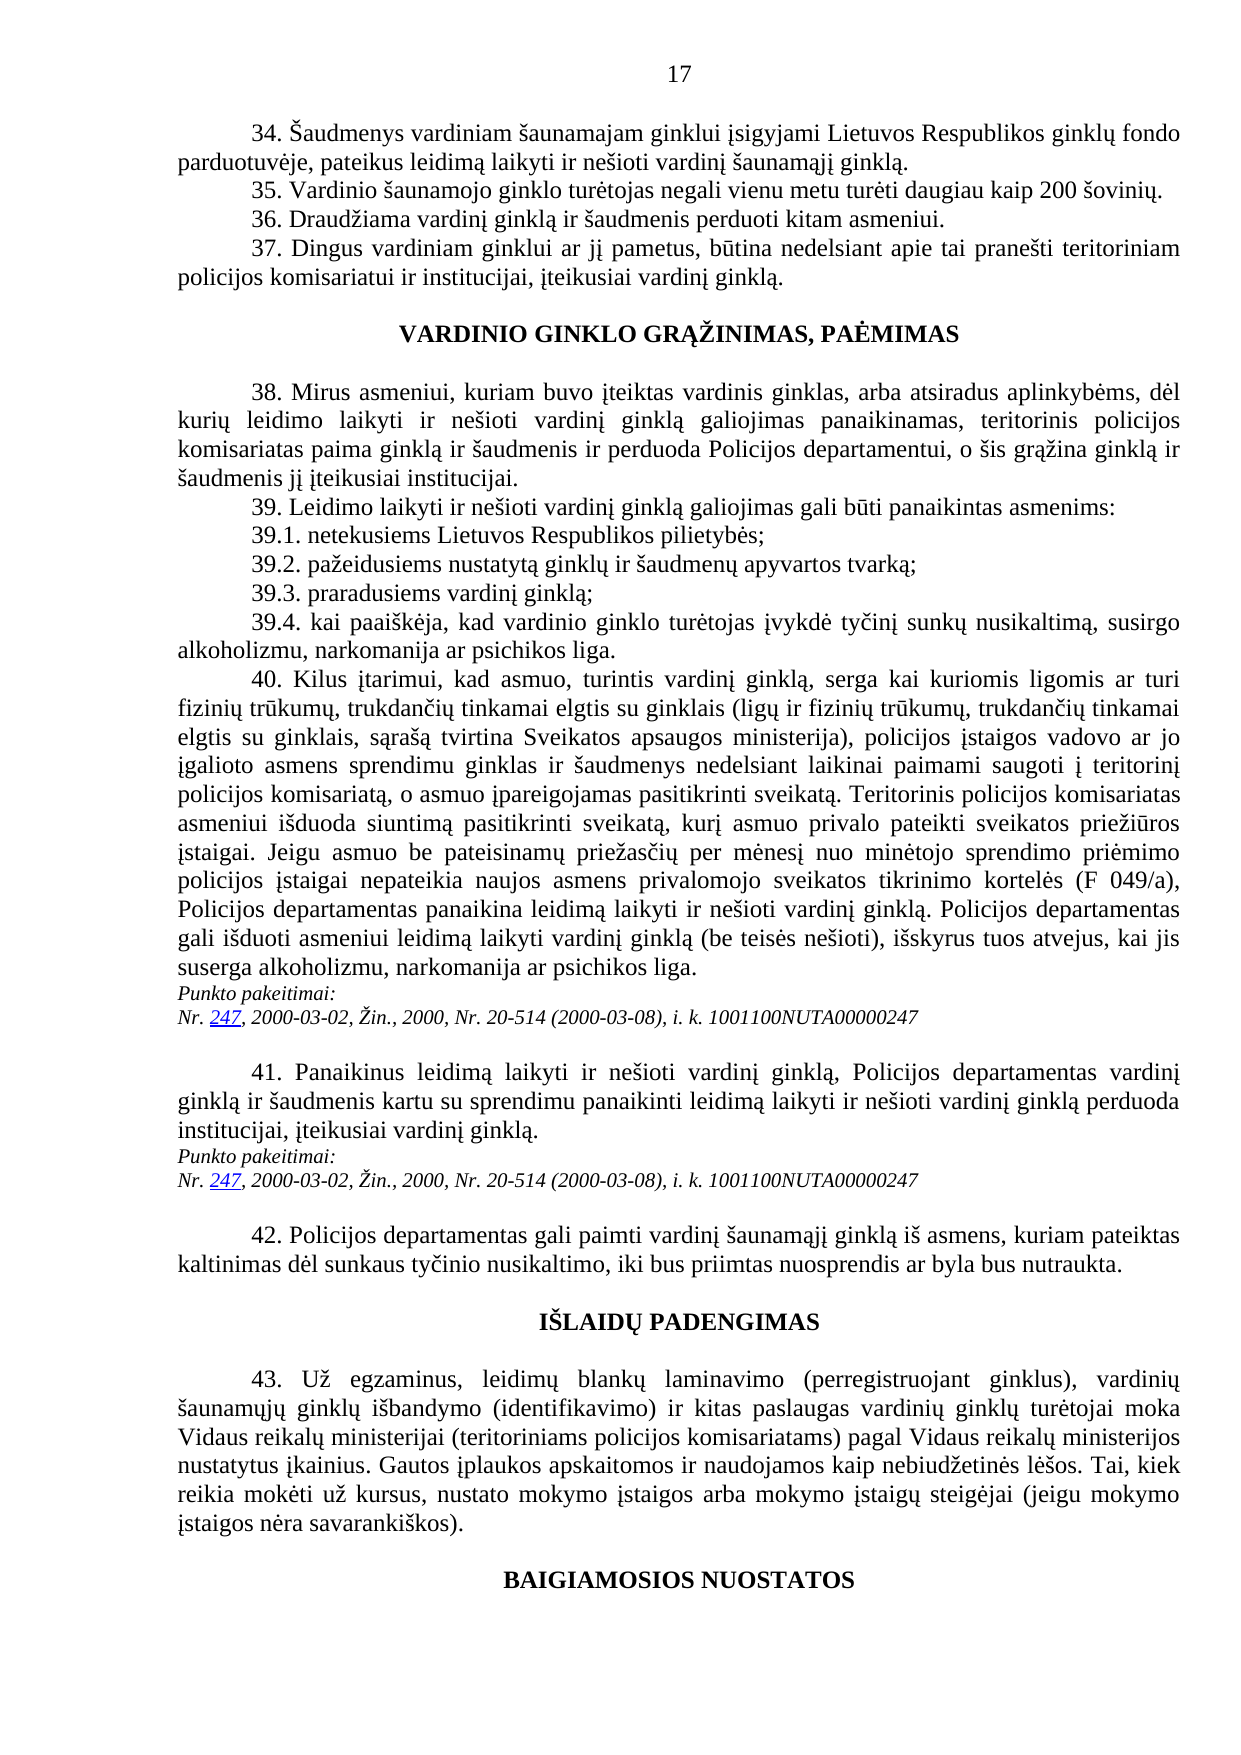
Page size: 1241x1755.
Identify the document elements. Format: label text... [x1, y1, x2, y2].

text 34. Šaudmenys vardiniam šaunamajam ginklui įsigyjami Lietuvos Respublikos ginklų fondo parduotuvėje, pateikus leidimą laikyti ir nešioti vardinį šaunamąjį ginklą. [177, 118, 1181, 176]
text 39. Leidimo laikyti ir nešioti vardinį ginklą galiojimas gali būti panaikintas asmenims: [177, 492, 1181, 521]
text Punkto pakeitimai: [177, 1144, 1181, 1168]
text Baigiamosios nuostatos [177, 1566, 1181, 1594]
text 37. Dingus vardiniam ginklui ar jį pametus, būtina nedelsiant apie tai pranešti teritoriniam policijos komisariatui ir institucijai, įteikusiai vardinį ginklą. [177, 233, 1181, 291]
text Nr. 247, 2000-03-02, Žin., 2000, Nr. 20-514 (2000-03-08), i. k. 1001100NUTA00000247 [177, 1005, 1181, 1029]
text 41. Panaikinus leidimą laikyti ir nešioti vardinį ginklą, Policijos departamentas vardinį ginklą ir šaudmenis kartu su sprendimu panaikinti leidimą laikyti ir nešioti vardinį ginklą perduoda institucijai, įteikusiai vardinį ginklą. [177, 1057, 1181, 1144]
text 42. Policijos departamentas gali paimti vardinį šaunamąjį ginklą iš asmens, kuriam pateiktas kaltinimas dėl sunkaus tyčinio nusikaltimo, iki bus priimtas nuosprendis ar byla bus nutraukta. [177, 1221, 1181, 1278]
text Išlaidų padengimas [177, 1307, 1181, 1336]
text 35. Vardinio šaunamojo ginklo turėtojas negali vienu metu turėti daugiau kaip 200 šovinių. [177, 176, 1181, 204]
text 36. Draudžiama vardinį ginklą ir šaudmenis perduoti kitam asmeniui. [177, 204, 1181, 233]
text 39.3. praradusiems vardinį ginklą; [177, 578, 1181, 607]
text 39.2. pažeidusiems nustatytą ginklų ir šaudmenų apyvartos tvarką; [177, 549, 1181, 578]
text Punkto pakeitimai: [177, 981, 1181, 1005]
text 38. Mirus asmeniui, kuriam buvo įteiktas vardinis ginklas, arba atsiradus aplinkybėms, dėl kurių leidimo laikyti ir nešioti vardinį ginklą galiojimas panaikinamas, teritorinis policijos komisariatas paima ginklą ir šaudmenis ir perduoda Policijos departamentui, o šis grąžina ginklą ir šaudmenis jį įteikusiai institucijai. [177, 377, 1181, 492]
text 39.4. kai paaiškėja, kad vardinio ginklo turėtojas įvykdė tyčinį sunkų nusikaltimą, susirgo alkoholizmu, narkomanija ar psichikos liga. [177, 607, 1181, 664]
text Nr. 247, 2000-03-02, Žin., 2000, Nr. 20-514 (2000-03-08), i. k. 1001100NUTA00000247 [177, 1168, 1181, 1192]
text 39.1. netekusiems Lietuvos Respublikos pilietybės; [177, 521, 1181, 549]
text 43. Už egzaminus, leidimų blankų laminavimo (perregistruojant ginklus), vardinių šaunamųjų ginklų išbandymo (identifikavimo) ir kitas paslaugas vardinių ginklų turėtojai moka Vidaus reikalų ministerijai (teritoriniams policijos komisariatams) pagal Vidaus reikalų ministerijos nustatytus įkainius. Gautos įplaukos apskaitomos ir naudojamos kaip nebiudžetinės lėšos. Tai, kiek reikia mokėti už kursus, nustato mokymo įstaigos arba mokymo įstaigų steigėjai (jeigu mokymo įstaigos nėra savarankiškos). [177, 1364, 1181, 1537]
text Vardinio ginklo grąžinimas, paėmimas [177, 319, 1181, 348]
text 40. Kilus įtarimui, kad asmuo, turintis vardinį ginklą, serga kai kuriomis ligomis ar turi fizinių trūkumų, trukdančių tinkamai elgtis su ginklais (ligų ir fizinių trūkumų, trukdančių tinkamai elgtis su ginklais, sąrašą tvirtina Sveikatos apsaugos ministerija), policijos įstaigos vadovo ar jo įgalioto asmens sprendimu ginklas ir šaudmenys nedelsiant laikinai paimami saugoti į teritorinį policijos komisariatą, o asmuo įpareigojamas pasitikrinti sveikatą. Teritorinis policijos komisariatas asmeniui išduoda siuntimą pasitikrinti sveikatą, kurį asmuo privalo pateikti sveikatos priežiūros įstaigai. Jeigu asmuo be pateisinamų priežasčių per mėnesį nuo minėtojo sprendimo priėmimo policijos įstaigai nepateikia naujos asmens privalomojo sveikatos tikrinimo kortelės (F 049/a), Policijos departamentas panaikina leidimą laikyti ir nešioti vardinį ginklą. Policijos departamentas gali išduoti asmeniui leidimą laikyti vardinį ginklą (be teisės nešioti), išskyrus tuos atvejus, kai jis suserga alkoholizmu, narkomanija ar psichikos liga. [177, 664, 1181, 981]
